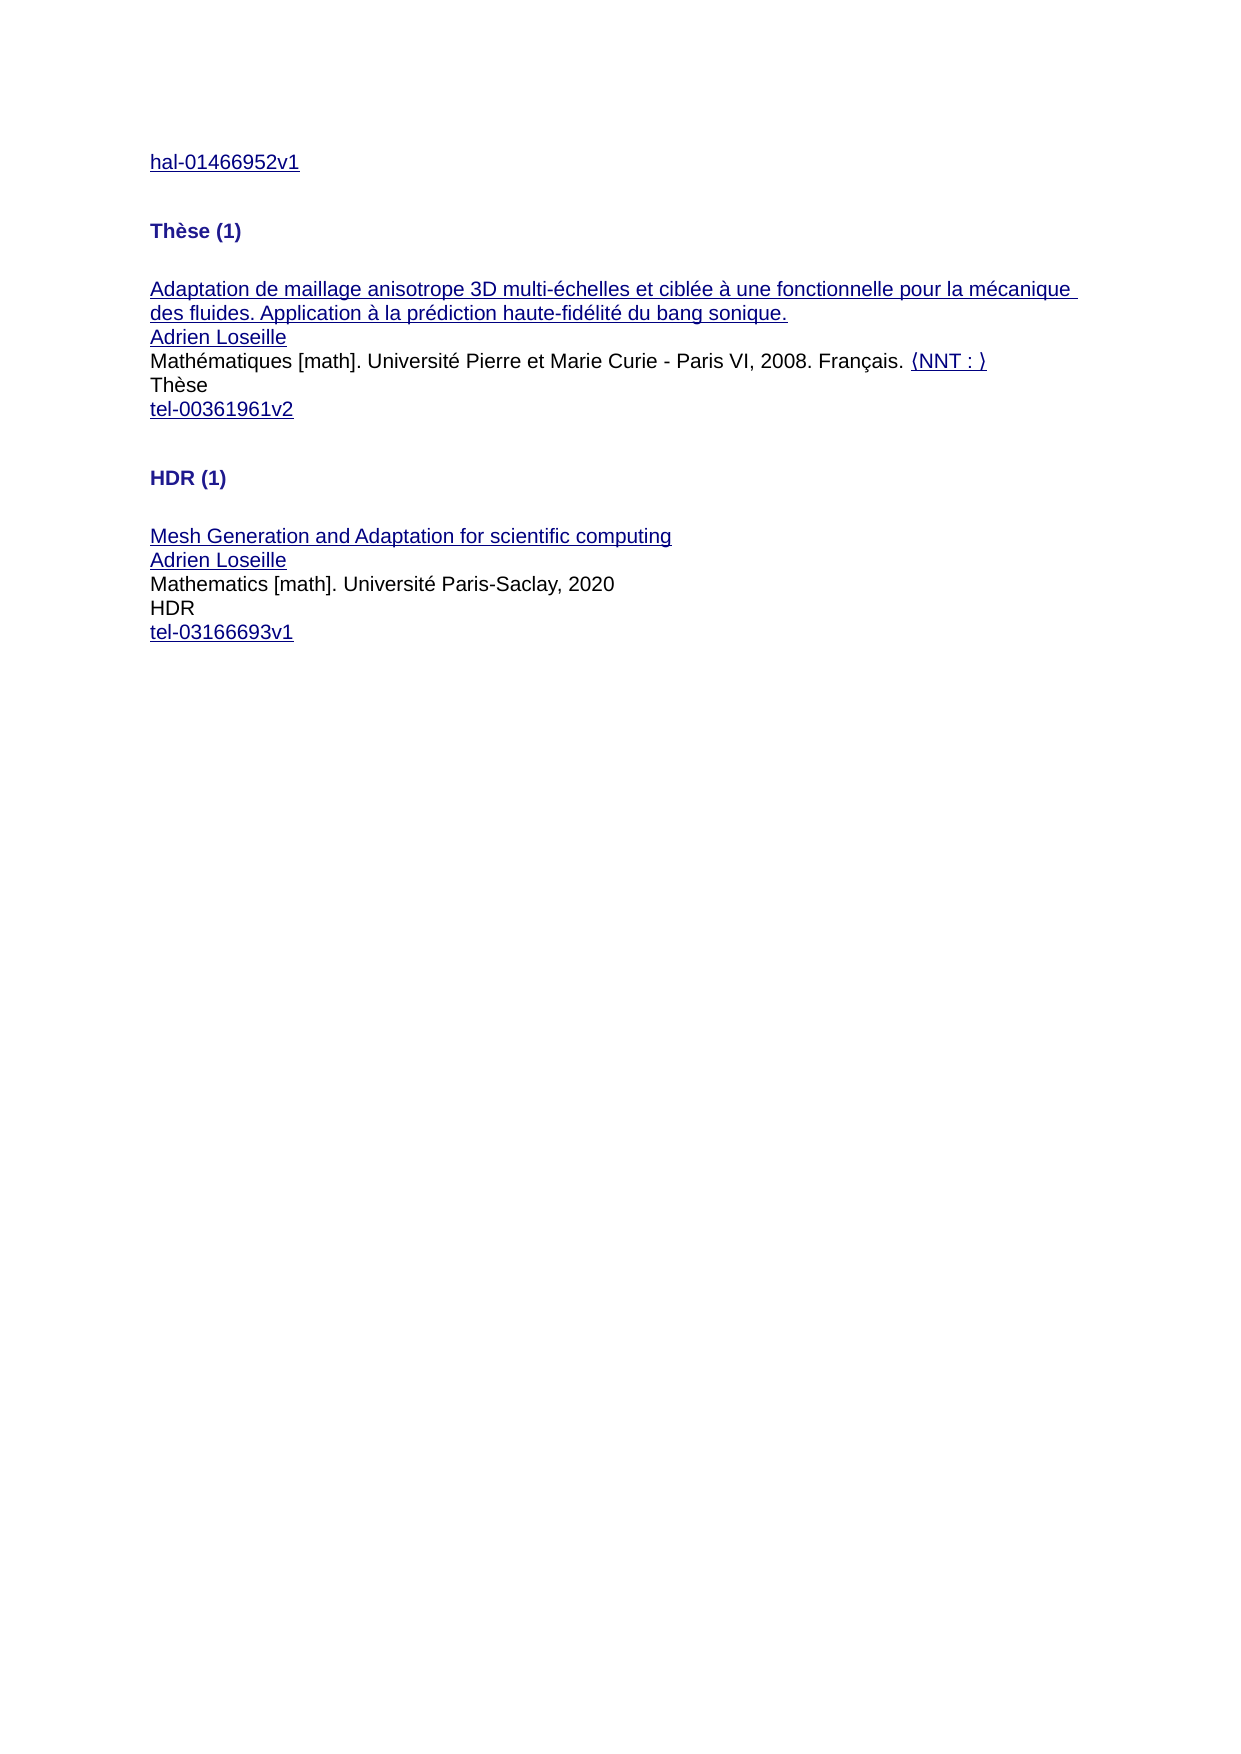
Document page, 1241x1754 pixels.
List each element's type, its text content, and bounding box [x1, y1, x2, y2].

subtitle HDR (1) [150, 466, 1090, 489]
subtitle Thèse (1) [150, 219, 1090, 243]
table_header Mesh Generation and Adaptation for scientific computing Adrien Loseille Mathematics [math]. Université Paris-Saclay, 2020 HDR tel-03166693v1 [150, 524, 1090, 644]
table_header Adaptation de maillage anisotrope 3D multi-échelles et ciblée à une fonctionnelle pour la mécanique des fluides. Application à la prédiction haute-fidélité du bang sonique. Adrien Loseille Mathématiques [math]. Université Pierre et Marie Curie - Paris VI, 2008. Français. ⟨NNT : ⟩ Thèse tel-00361961v2 [150, 277, 1090, 421]
table_cell hal-01466952v1 [150, 150, 1090, 174]
